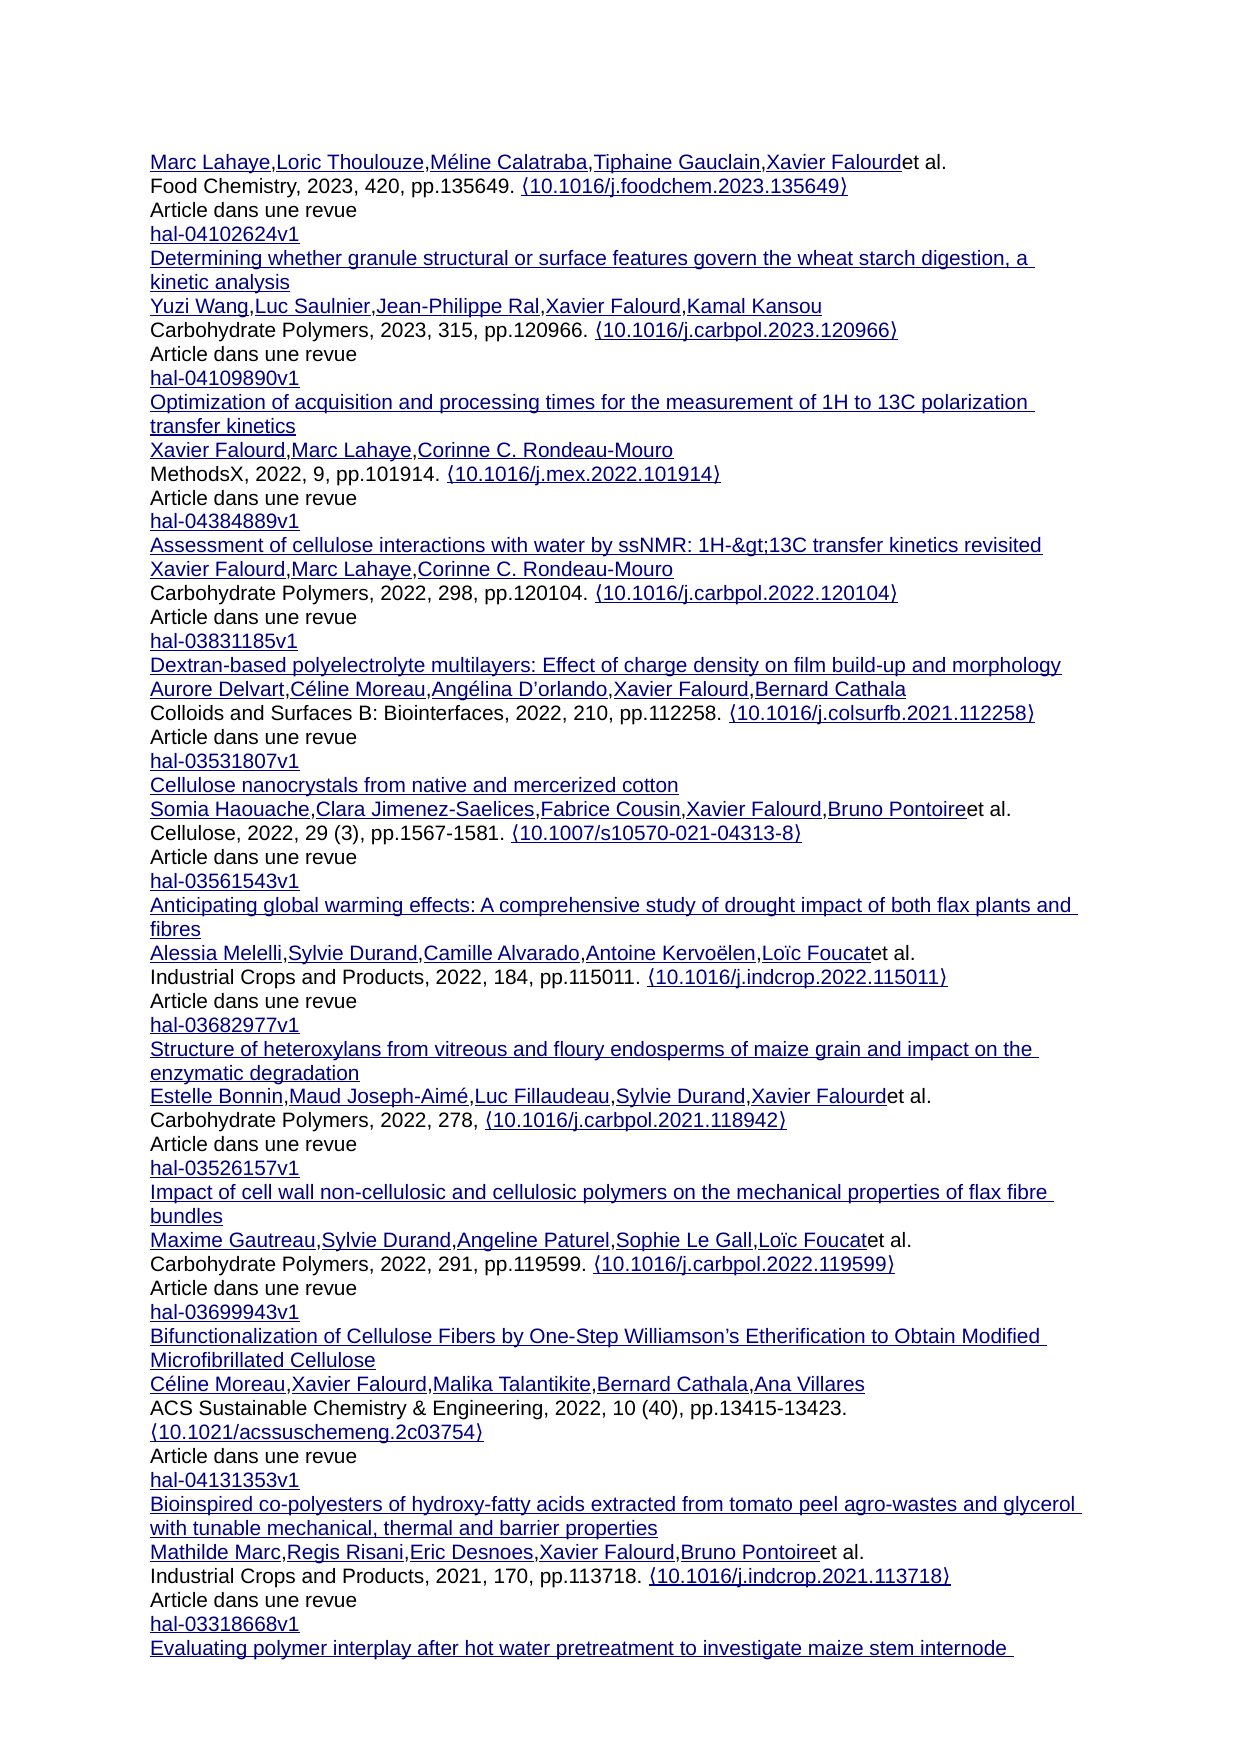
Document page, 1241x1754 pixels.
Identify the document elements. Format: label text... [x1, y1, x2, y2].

table_cell Determining whether granule structural or surface features govern the wheat starch digestion, a kinetic analysis Yuzi Wang,Luc Saulnier,Jean-Philippe Ral,Xavier Falourd,Kamal Kansou Carbohydrate Polymers, 2023, 315, pp.120966. ⟨10.1016/j.carbpol.2023.120966⟩ Article dans une revue hal-04109890v1 [150, 246, 1090, 389]
table_cell Structure of heteroxylans from vitreous and floury endosperms of maize grain and impact on the enzymatic degradation Estelle Bonnin,Maud Joseph-Aimé,Luc Fillaudeau,Sylvie Durand,Xavier Falourdet al. Carbohydrate Polymers, 2022, 278, ⟨10.1016/j.carbpol.2021.118942⟩ Article dans une revue hal-03526157v1 [150, 1036, 1090, 1180]
table_cell Bifunctionalization of Cellulose Fibers by One-Step Williamson’s Etherification to Obtain Modified Microfibrillated Cellulose Céline Moreau,Xavier Falourd,Malika Talantikite,Bernard Cathala,Ana Villares ACS Sustainable Chemistry & Engineering, 2022, 10 (40), pp.13415-13423. ⟨10.1021/acssuschemeng.2c03754⟩ Article dans une revue hal-04131353v1 [150, 1324, 1090, 1492]
table_cell Optimization of acquisition and processing times for the measurement of 1H to 13C polarization transfer kinetics Xavier Falourd,Marc Lahaye,Corinne C. Rondeau-Mouro MethodsX, 2022, 9, pp.101914. ⟨10.1016/j.mex.2022.101914⟩ Article dans une revue hal-04384889v1 [150, 390, 1090, 533]
table_cell Assessment of cellulose interactions with water by ssNMR: 1H-&gt;13C transfer kinetics revisited Xavier Falourd,Marc Lahaye,Corinne C. Rondeau-Mouro Carbohydrate Polymers, 2022, 298, pp.120104. ⟨10.1016/j.carbpol.2022.120104⟩ Article dans une revue hal-03831185v1 [150, 533, 1090, 653]
table_cell Anticipating global warming effects: A comprehensive study of drought impact of both flax plants and fibres Alessia Melelli,Sylvie Durand,Camille Alvarado,Antoine Kervoëlen,Loïc Foucatet al. Industrial Crops and Products, 2022, 184, pp.115011. ⟨10.1016/j.indcrop.2022.115011⟩ Article dans une revue hal-03682977v1 [150, 893, 1090, 1036]
table_cell Impact of cell wall non-cellulosic and cellulosic polymers on the mechanical properties of flax fibre bundles Maxime Gautreau,Sylvie Durand,Angeline Paturel,Sophie Le Gall,Loïc Foucatet al. Carbohydrate Polymers, 2022, 291, pp.119599. ⟨10.1016/j.carbpol.2022.119599⟩ Article dans une revue hal-03699943v1 [150, 1180, 1090, 1324]
table_cell Dextran-based polyelectrolyte multilayers: Effect of charge density on film build-up and morphology Aurore Delvart,Céline Moreau,Angélina D’orlando,Xavier Falourd,Bernard Cathala Colloids and Surfaces B: Biointerfaces, 2022, 210, pp.112258. ⟨10.1016/j.colsurfb.2021.112258⟩ Article dans une revue hal-03531807v1 [150, 653, 1090, 773]
table_cell Bioinspired co-polyesters of hydroxy-fatty acids extracted from tomato peel agro-wastes and glycerol with tunable mechanical, thermal and barrier properties Mathilde Marc,Regis Risani,Eric Desnoes,Xavier Falourd,Bruno Pontoireet al. Industrial Crops and Products, 2021, 170, pp.113718. ⟨10.1016/j.indcrop.2021.113718⟩ Article dans une revue hal-03318668v1 [150, 1492, 1090, 1635]
table_cell Evaluating polymer interplay after hot water pretreatment to investigate maize stem internode [150, 1635, 1090, 1659]
table_cell Marc Lahaye,Loric Thoulouze,Méline Calatraba,Tiphaine Gauclain,Xavier Falourdet al. Food Chemistry, 2023, 420, pp.135649. ⟨10.1016/j.foodchem.2023.135649⟩ Article dans une revue hal-04102624v1 [150, 150, 1090, 246]
table_cell Cellulose nanocrystals from native and mercerized cotton Somia Haouache,Clara Jimenez-Saelices,Fabrice Cousin,Xavier Falourd,Bruno Pontoireet al. Cellulose, 2022, 29 (3), pp.1567-1581. ⟨10.1007/s10570-021-04313-8⟩ Article dans une revue hal-03561543v1 [150, 773, 1090, 893]
